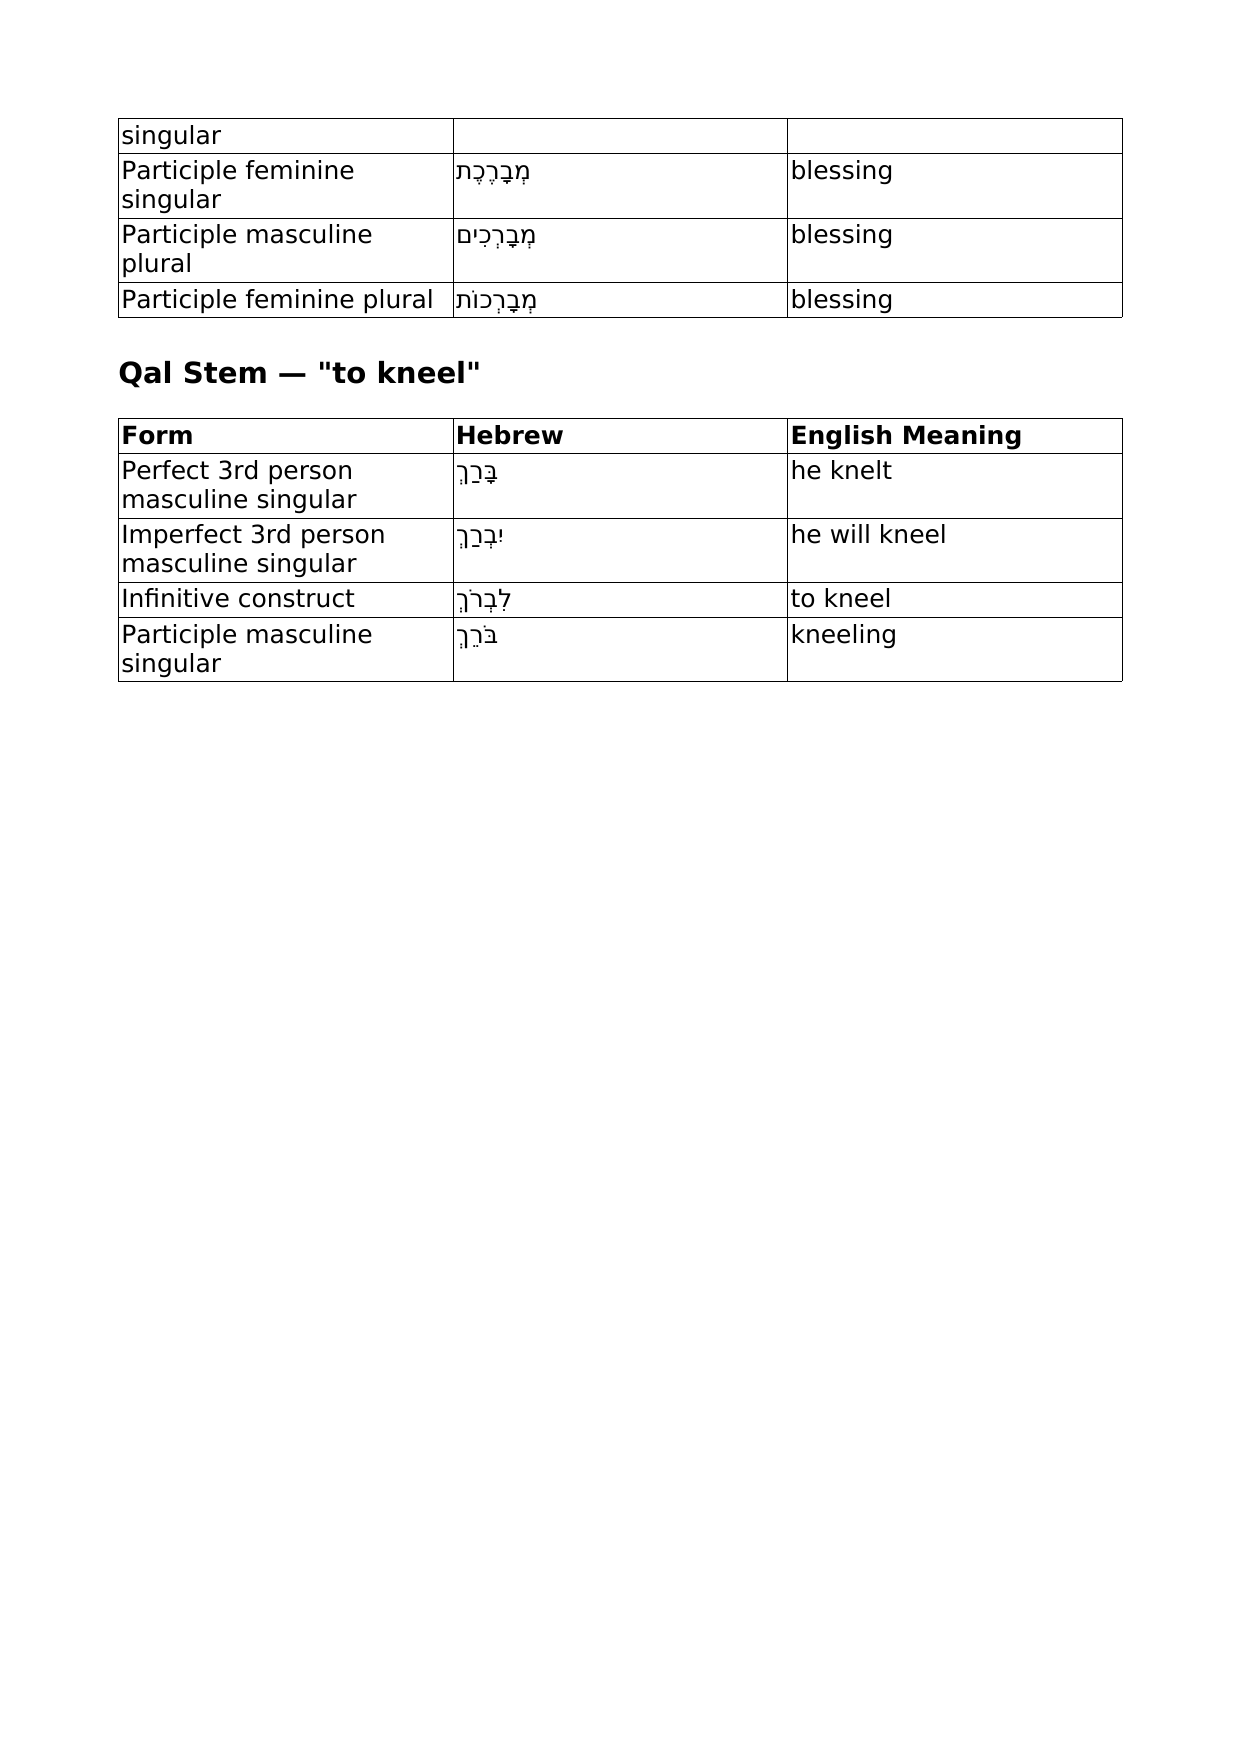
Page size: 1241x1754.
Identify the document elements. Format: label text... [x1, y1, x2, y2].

table_cell מְבָרְכִים [454, 219, 787, 282]
table_cell Participle feminine singular [119, 154, 453, 217]
table_cell he knelt [788, 454, 1122, 517]
table_cell Participle masculine plural [119, 219, 453, 282]
table_cell [454, 119, 787, 153]
table_cell מְבָרְכוֹת [454, 283, 787, 317]
table_cell he will kneel [788, 519, 1122, 582]
table_cell Imperfect 3rd person masculine singular [119, 519, 453, 582]
table_cell blessing [788, 283, 1122, 317]
table_cell Participle feminine plural [119, 283, 453, 317]
table_header Form [119, 419, 453, 453]
table_cell blessing [788, 219, 1122, 282]
table_cell blessing [788, 154, 1122, 217]
subtitle Qal Stem — "to kneel" [118, 357, 1122, 391]
table_cell Participle masculine singular [119, 618, 453, 681]
table_cell לִבְרֹךְ [454, 583, 787, 617]
table_cell singular [119, 119, 453, 153]
table_cell בֹּרֵךְ [454, 618, 787, 681]
table_cell Perfect 3rd person masculine singular [119, 454, 453, 517]
table_cell יִבְרַךְ [454, 519, 787, 582]
table_cell [788, 119, 1122, 153]
table_header English Meaning [788, 419, 1122, 453]
table_cell kneeling [788, 618, 1122, 681]
table_cell בָּרַךְ [454, 454, 787, 517]
table_cell מְבָרֶכֶת [454, 154, 787, 217]
table_cell Infinitive construct [119, 583, 453, 617]
table_header Hebrew [454, 419, 787, 453]
table_cell to kneel [788, 583, 1122, 617]
